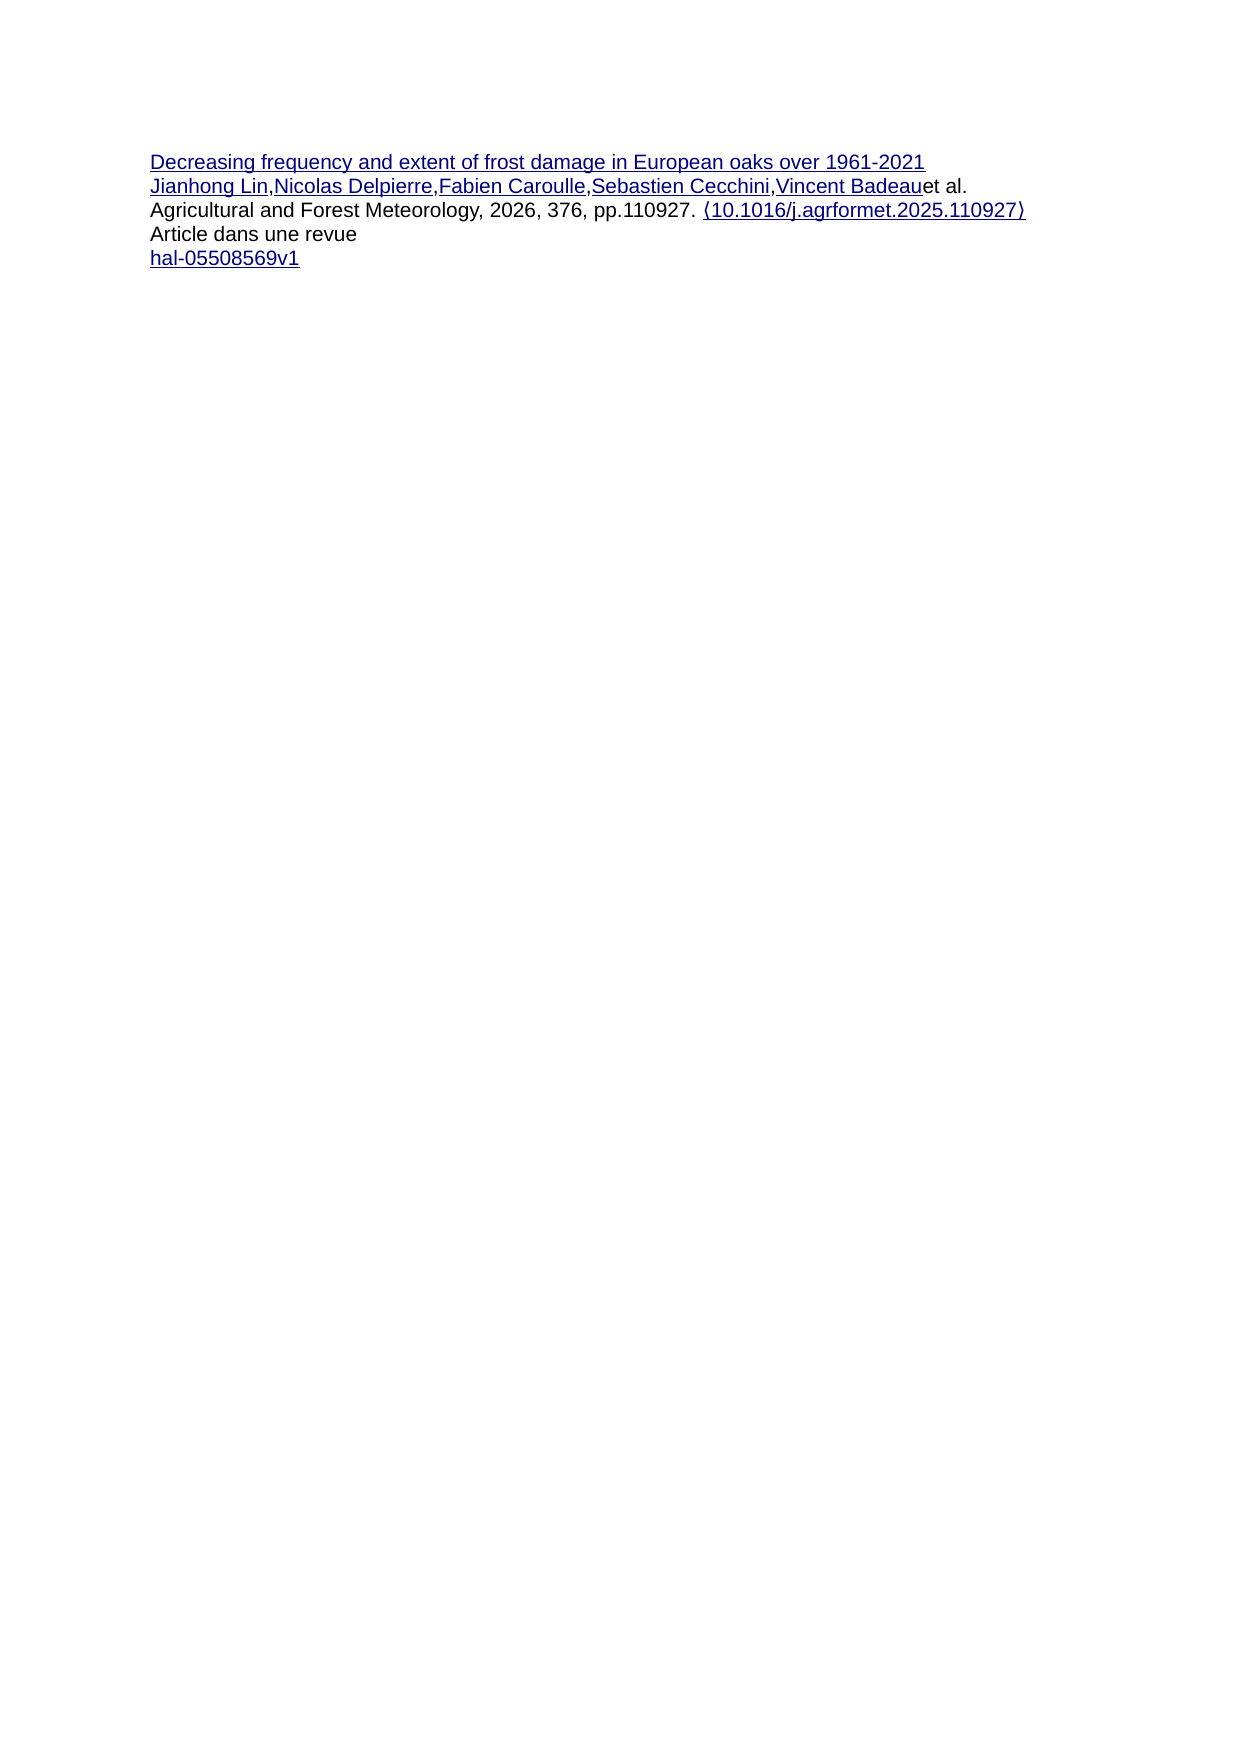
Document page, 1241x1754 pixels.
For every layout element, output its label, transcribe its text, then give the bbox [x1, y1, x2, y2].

table_header Decreasing frequency and extent of frost damage in European oaks over 1961-2021 Jianhong Lin,Nicolas Delpierre,Fabien Caroulle,Sebastien Cecchini,Vincent Badeauet al. Agricultural and Forest Meteorology, 2026, 376, pp.110927. ⟨10.1016/j.agrformet.2025.110927⟩ Article dans une revue hal-05508569v1 [150, 150, 1090, 270]
